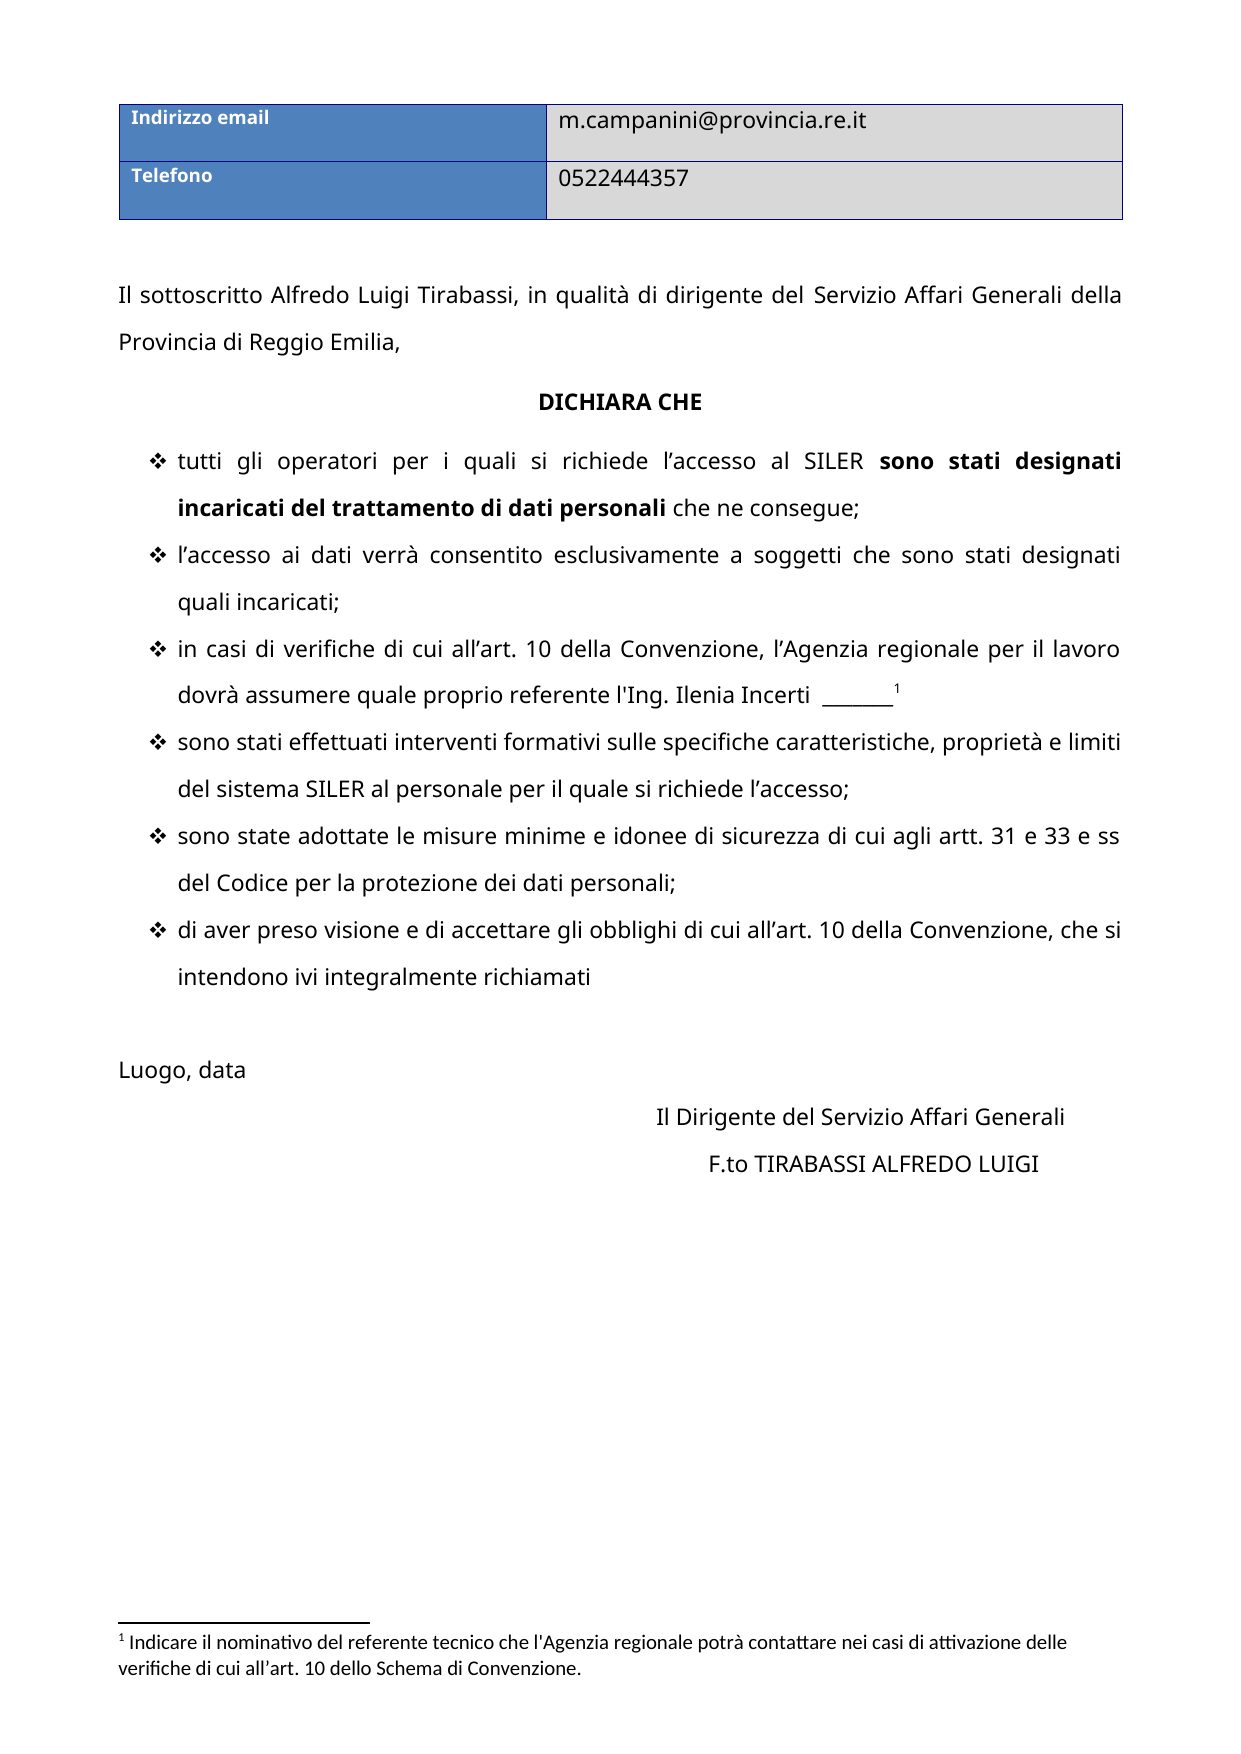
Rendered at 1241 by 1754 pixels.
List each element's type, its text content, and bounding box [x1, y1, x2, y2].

text DICHIARA CHE [118, 386, 1122, 417]
text Il Dirigente del Servizio Affari Generali [656, 1101, 1122, 1133]
text F.to TIRABASSI ALFREDO LUIGI [708, 1148, 1122, 1179]
table_cell m.campanini@provincia.re.it [547, 105, 1122, 161]
text Il sottoscritto Alfredo Luigi Tirabassi, in qualità di dirigente del Servizio Affari Generali della Provincia di Reggio Emilia, [118, 279, 1122, 358]
table_cell Indirizzo email [120, 105, 546, 161]
list sono stati effettuati interventi formativi sulle specifiche caratteristiche, proprietà e limiti del sistema SILER al personale per il quale si richiede l’accesso; [148, 726, 1122, 804]
list tutti gli operatori per i quali si richiede l’accesso al SILER sono stati designati incaricati del trattamento di dati personali che ne consegue; [148, 445, 1122, 523]
table_cell 0522444357 [547, 162, 1122, 219]
text Luogo, data [118, 1054, 1122, 1086]
list sono state adottate le misure minime e idonee di sicurezza di cui agli artt. 31 e 33 e ss del Codice per la protezione dei dati personali; [148, 820, 1122, 898]
table_cell Telefono [120, 162, 546, 219]
list di aver preso visione e di accettare gli obblighi di cui all’art. 10 della Convenzione, che si intendono ivi integralmente richiamati [148, 914, 1122, 992]
list in casi di verifiche di cui all’art. 10 della Convenzione, l’Agenzia regionale per il lavoro dovrà assumere quale proprio referente l'Ing. Ilenia Incerti _______ [148, 633, 1122, 711]
list Indicare il nominativo del referente tecnico che l'Agenzia regionale potrà contattare nei casi di attivazione delle verifiche di cui all’art. 10 dello Schema di Convenzione. [118, 1629, 1122, 1680]
list l’accesso ai dati verrà consentito esclusivamente a soggetti che sono stati designati quali incaricati; [148, 539, 1122, 617]
